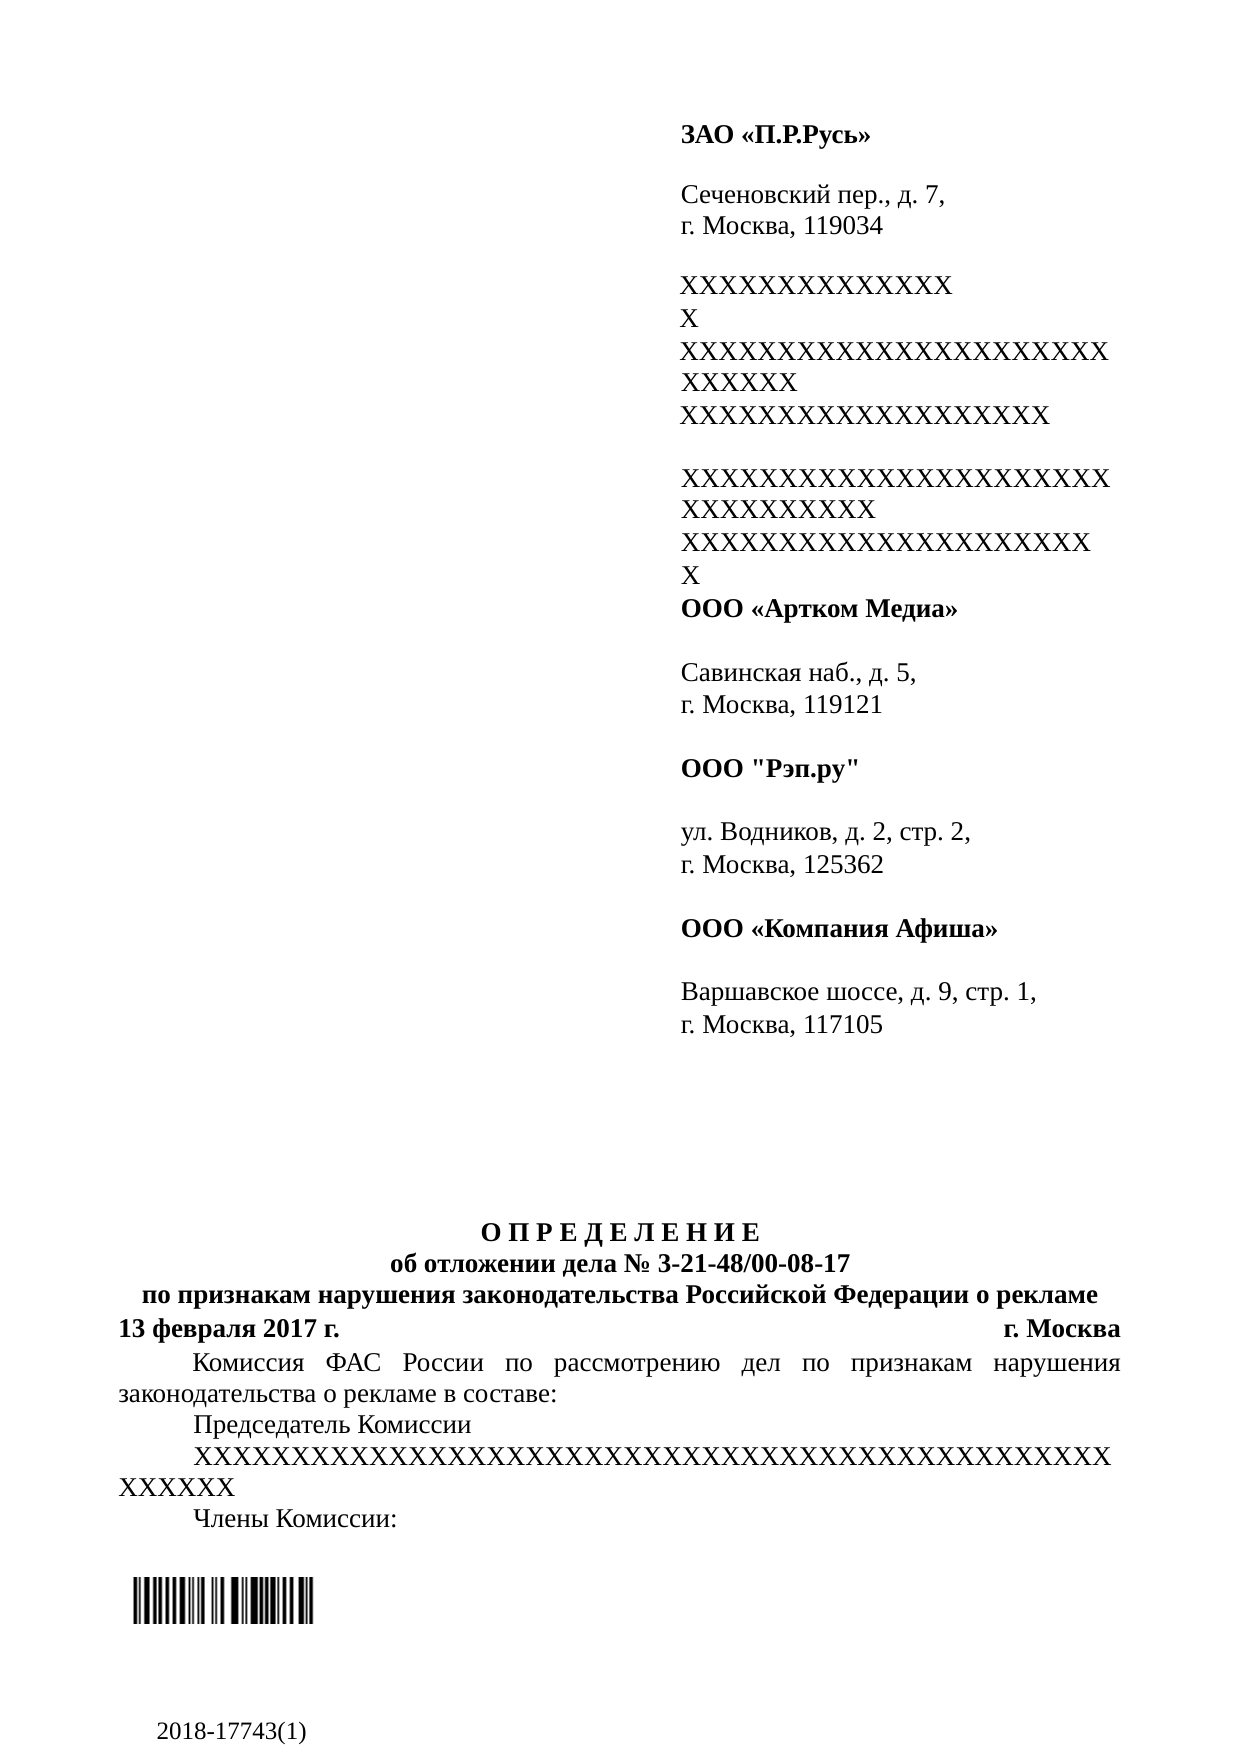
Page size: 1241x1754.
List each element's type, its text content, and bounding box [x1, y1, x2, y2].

text ЗАО «П.Р.Русь» [681, 118, 1122, 149]
text Варшавское шоссе, д. 9, стр. 1, [681, 975, 1122, 1006]
text ООО «Компания Афиша» [681, 912, 1122, 943]
text Сеченовский пер., д. 7, [681, 178, 1122, 209]
text Члены Комиссии: [118, 1502, 1122, 1533]
text XXXXXXXXXXXXXXXXXXXXXXXXXXXXXXXX [681, 462, 1122, 525]
text г. Москва, 117105 [681, 1008, 1122, 1039]
text XXXXXXXXXXXXXXXXXXXXXXXXXXXX [679, 335, 1122, 397]
text г. Москва, 125362 [681, 848, 1122, 879]
text ООО «Артком Медиа» [681, 592, 1122, 623]
text ул. Водников, д. 2, стр. 2, [681, 816, 1122, 847]
text г. Москва, 119121 [681, 689, 1122, 720]
text О П Р Е Д Е Л Е Н И Е [118, 1216, 1122, 1247]
text XXXXXXXXXXXXXXXXXXXXX [681, 526, 1122, 558]
text об отложении дела № 3-21-48/00-08-17 [118, 1247, 1122, 1278]
text Савинская наб., д. 5, [681, 656, 1122, 687]
text по признакам нарушения законодательства Российской Федерации о рекламе [118, 1278, 1122, 1309]
text г. Москва, 119034 [681, 209, 1122, 240]
text Комиссия ФАС России по рассмотрению дел по признакам нарушения законодательства о рекламе в составе: [118, 1346, 1122, 1408]
text XXXXXXXXXXXXXXXXXXXXXXXXXXXXXXXXXXXXXXXXXXXXXXXXXXXXX [118, 1439, 1122, 1502]
text X [681, 559, 1122, 591]
text ООО "Рэп.ру" [681, 752, 1122, 783]
text XXXXXXXXXXXXXXXXXXX [679, 399, 1122, 430]
text X [679, 302, 1122, 333]
text XXXXXXXXXXXXXX [679, 269, 1122, 300]
text Председатель Комиссии [118, 1408, 1122, 1439]
text 13 февраля 2017 г. г. Москва [118, 1312, 1122, 1343]
picture [118, 1577, 331, 1624]
